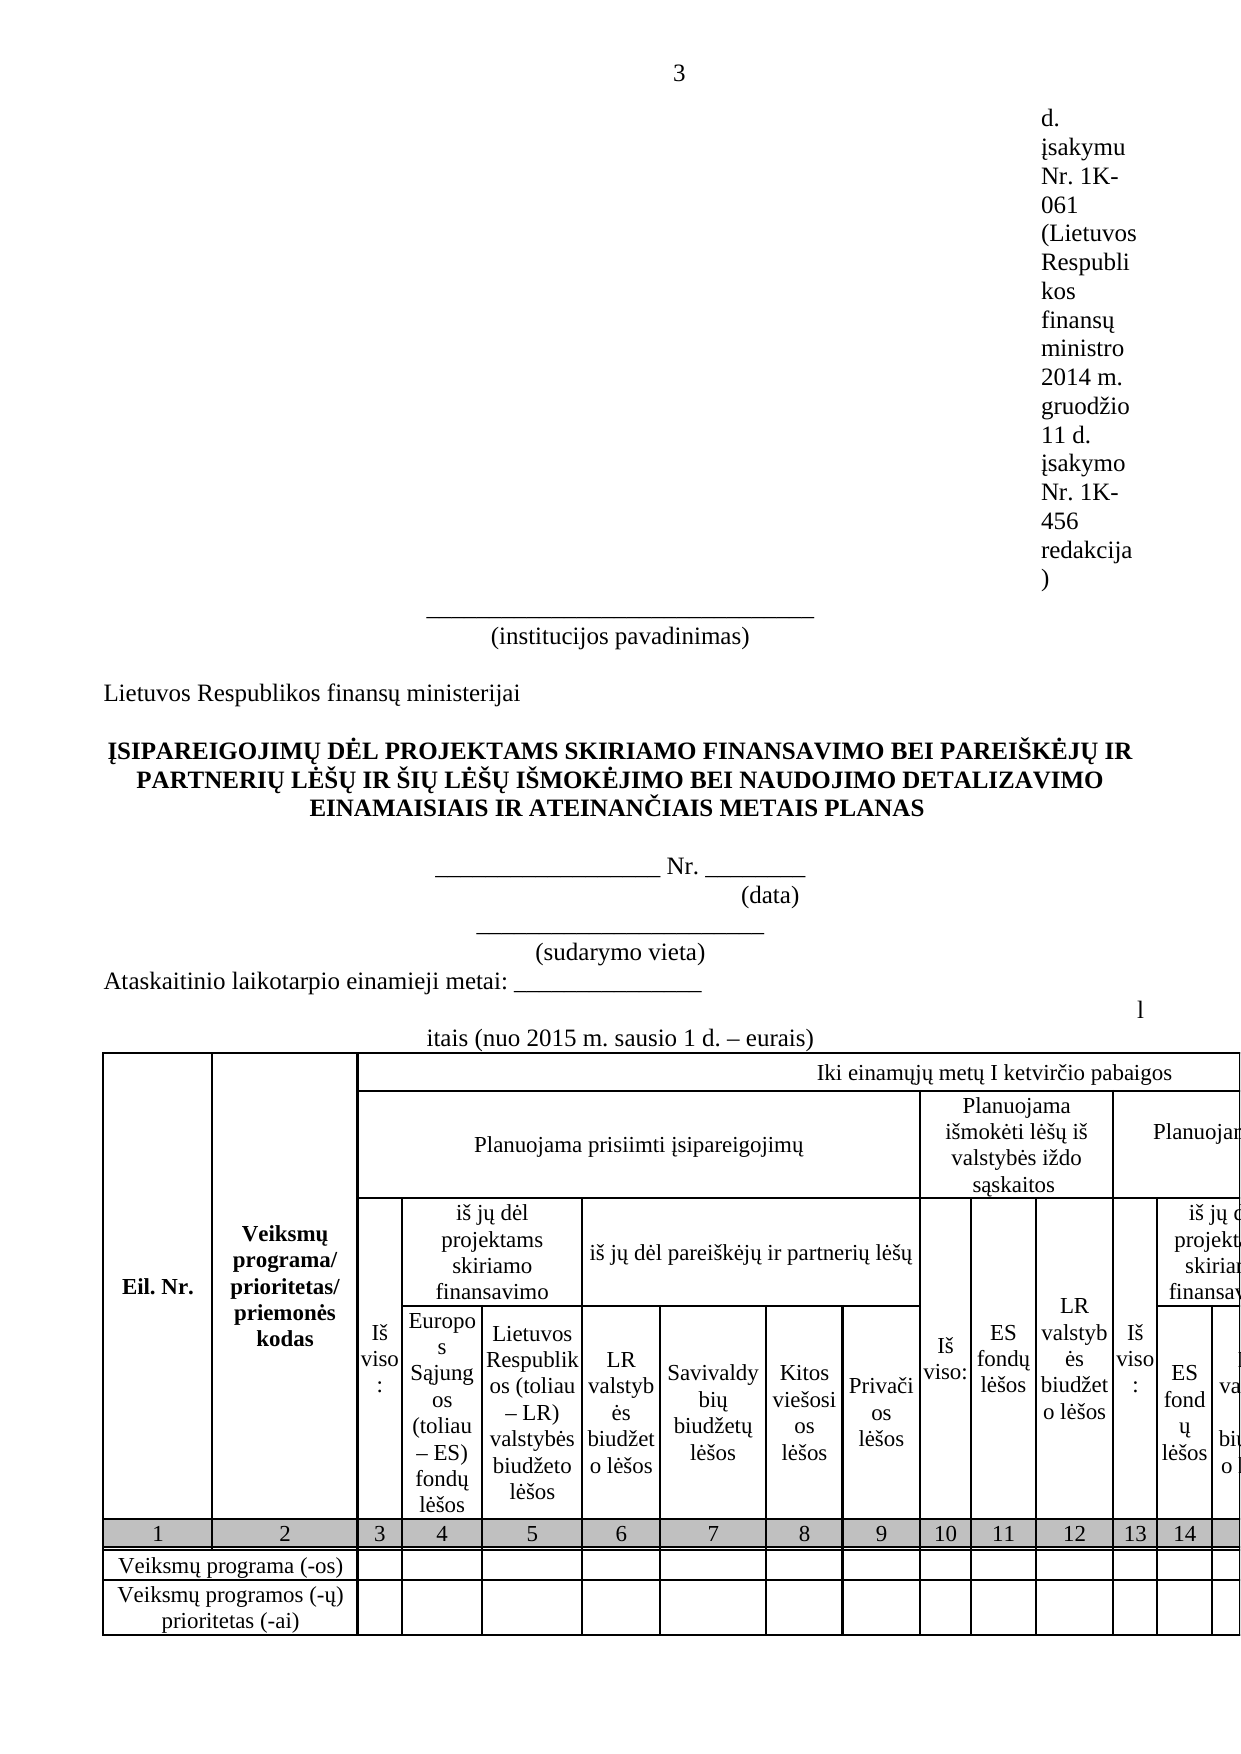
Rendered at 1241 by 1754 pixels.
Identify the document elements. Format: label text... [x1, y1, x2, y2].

table_cell [359, 1551, 401, 1579]
table_cell 2 [213, 1520, 356, 1546]
table_cell [972, 1581, 1035, 1634]
table_cell [583, 1581, 659, 1634]
table_cell Privačios lėšos [844, 1307, 919, 1518]
table_cell [844, 1551, 919, 1579]
table_cell [483, 1551, 581, 1579]
table_cell [767, 1581, 841, 1634]
table_cell 1 [104, 1520, 211, 1546]
table_cell [767, 1551, 841, 1579]
text d. įsakymu Nr. 1K-061 [1041, 103, 1137, 218]
table_cell 8 [767, 1520, 841, 1546]
text ĮSIPAREIGOJIMŲ DĖL PROJEKTAMS SKIRIAMO FINANSAVIMO BEI PAREIŠKĖJŲ IR PARTNERIŲ LĖŠŲ IR ŠIŲ LĖŠŲ IŠMOKĖJIMO BEI NAUDOJIMO DETALIZAVIMO EINAMAISIAIS IR ATEINANČIAIS METAIS PLANAS [103, 736, 1137, 822]
table_cell [1158, 1551, 1211, 1579]
table_cell Veiksmų programos (-ų) prioritetas (-ai) [104, 1581, 356, 1634]
table_cell [1213, 1581, 1239, 1634]
table_header Eil. Nr. [104, 1054, 211, 1518]
table_cell [661, 1551, 765, 1579]
text litais (nuo 2015 m. sausio 1 d. – eurais) [103, 995, 1137, 1052]
table_cell LR valstybės biudžeto lėšos [1037, 1199, 1112, 1518]
table_cell [921, 1581, 970, 1634]
table_cell [921, 1551, 970, 1579]
text _______________________________ [103, 592, 1137, 621]
text (sudarymo vieta) [103, 937, 1137, 966]
table_cell Iš viso: [359, 1199, 401, 1518]
table_cell [1037, 1581, 1112, 1634]
table_cell [844, 1581, 919, 1634]
table_cell [483, 1581, 581, 1634]
table_cell Kitos viešosios lėšos [767, 1307, 841, 1518]
table_cell [403, 1551, 481, 1579]
table_cell 7 [661, 1520, 765, 1546]
table_cell [661, 1581, 765, 1634]
table_cell LR valstybės biudžeto lėšos [1213, 1307, 1239, 1518]
text (institucijos pavadinimas) [103, 621, 1137, 650]
table_cell LR valstybės biudžeto lėšos [583, 1307, 659, 1518]
table_cell [972, 1551, 1035, 1579]
table_cell 13 [1114, 1520, 1156, 1546]
table_cell Iš viso: [921, 1199, 970, 1518]
table_cell iš jų dėl pareiškėjų ir partnerių lėšų [583, 1199, 919, 1305]
table_header Iki einamųjų metų I ketvirčio pabaigos [359, 1054, 1239, 1090]
table_cell Savivaldybių biudžetų lėšos [661, 1307, 765, 1518]
table_cell iš jų dėl projektams skiriamo finansavimo [1158, 1199, 1239, 1305]
table_cell iš jų dėl projektams skiriamo finansavimo [403, 1199, 581, 1305]
table_cell ES fondų lėšos [1158, 1307, 1211, 1518]
table_cell [1114, 1581, 1156, 1634]
table_cell 4 [403, 1520, 481, 1546]
table_cell [403, 1581, 481, 1634]
text __________________ Nr. ________ [103, 851, 1137, 880]
text (data) [741, 880, 1137, 908]
table_cell [583, 1551, 659, 1579]
table_cell Veiksmų programa (-os) [104, 1551, 356, 1579]
table_cell [1158, 1581, 1211, 1634]
table_cell 6 [583, 1520, 659, 1546]
table_cell 14 [1158, 1520, 1211, 1546]
table_cell [1114, 1551, 1156, 1579]
table_cell 15 [1213, 1520, 1239, 1546]
table_cell Planuojama prisiimti įsipareigojimų [359, 1092, 919, 1197]
table_cell Europos Sąjungos (toliau – ES) fondų lėšos [403, 1307, 481, 1518]
text Ataskaitinio laikotarpio einamieji metai: _______________ [103, 966, 1137, 995]
table_cell [1213, 1551, 1239, 1579]
text (Lietuvos Respublikos finansų ministro [1041, 218, 1137, 362]
table_cell 3 [359, 1520, 401, 1546]
table_cell 12 [1037, 1520, 1112, 1546]
table_header Veiksmų programa/ prioritetas/ priemonės kodas [213, 1054, 356, 1518]
table_cell [1037, 1551, 1112, 1579]
table_cell Planuojama išmokėti lėšų iš valstybės iždo sąskaitos [921, 1092, 1112, 1197]
table_cell 11 [972, 1520, 1035, 1546]
table_cell 10 [921, 1520, 970, 1546]
table_cell 5 [483, 1520, 581, 1546]
table_cell 9 [844, 1520, 919, 1546]
text 2014 m. gruodžio 11 d. įsakymo Nr. 1K-456 redakcija) [1041, 362, 1137, 592]
table_cell [359, 1581, 401, 1634]
text _______________________ [103, 908, 1137, 937]
table_cell Iš viso: [1114, 1199, 1156, 1518]
table_cell Lietuvos Respublikos (toliau – LR) valstybės biudžeto lėšos [483, 1307, 581, 1518]
table_cell Planuojama pripažinti deklaruotinomis Europos Komisijai išlaidų [1114, 1092, 1239, 1197]
table_cell ES fondų lėšos [972, 1199, 1035, 1518]
text Lietuvos Respublikos finansų ministerijai [103, 678, 1137, 707]
